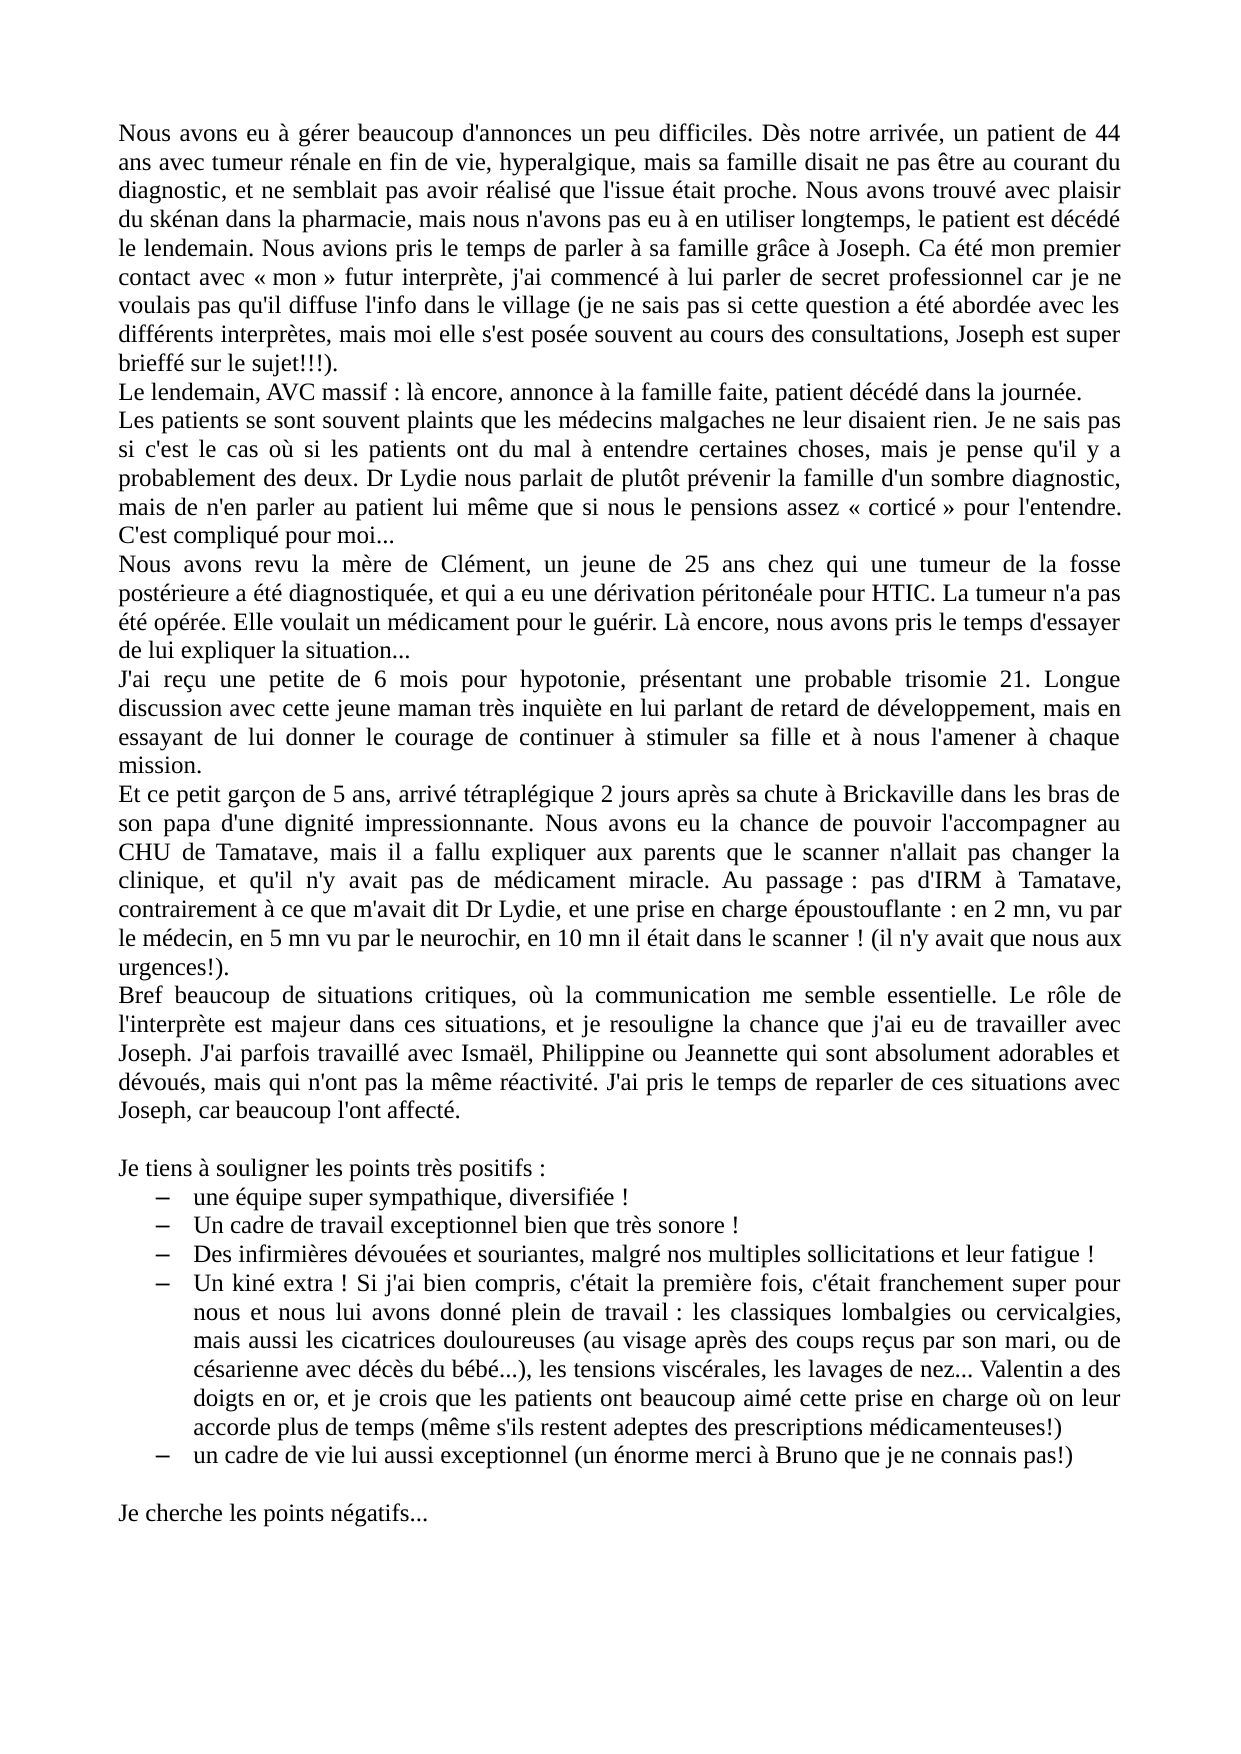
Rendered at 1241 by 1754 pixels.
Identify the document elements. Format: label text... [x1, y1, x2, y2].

list Un cadre de travail exceptionnel bien que très sonore ! [156, 1211, 1122, 1239]
text Les patients se sont souvent plaints que les médecins malgaches ne leur disaient rien. Je ne sais pas si c'est le cas où si les patients ont du mal à entendre certaines choses, mais je pense qu'il y a probablement des deux. Dr Lydie nous parlait de plutôt prévenir la famille d'un sombre diagnostic, mais de n'en parler au patient lui même que si nous le pensions assez « corticé » pour l'entendre. C'est compliqué pour moi... [118, 406, 1122, 549]
list Un kiné extra ! Si j'ai bien compris, c'était la première fois, c'était franchement super pour nous et nous lui avons donné plein de travail : les classiques lombalgies ou cervicalgies, mais aussi les cicatrices douloureuses (au visage après des coups reçus par son mari, ou de césarienne avec décès du bébé...), les tensions viscérales, les lavages de nez... Valentin a des doigts en or, et je crois que les patients ont beaucoup aimé cette prise en charge où on leur accorde plus de temps (même s'ils restent adeptes des prescriptions médicamenteuses!) [156, 1268, 1122, 1441]
list un cadre de vie lui aussi exceptionnel (un énorme merci à Bruno que je ne connais pas!) [156, 1441, 1122, 1469]
text Je cherche les points négatifs... [118, 1498, 1122, 1527]
text Nous avons revu la mère de Clément, un jeune de 25 ans chez qui une tumeur de la fosse postérieure a été diagnostiquée, et qui a eu une dérivation péritonéale pour HTIC. La tumeur n'a pas été opérée. Elle voulait un médicament pour le guérir. Là encore, nous avons pris le temps d'essayer de lui expliquer la situation... [118, 549, 1122, 664]
text Et ce petit garçon de 5 ans, arrivé tétraplégique 2 jours après sa chute à Brickaville dans les bras de son papa d'une dignité impressionnante. Nous avons eu la chance de pouvoir l'accompagner au CHU de Tamatave, mais il a fallu expliquer aux parents que le scanner n'allait pas changer la clinique, et qu'il n'y avait pas de médicament miracle. Au passage : pas d'IRM à Tamatave, contrairement à ce que m'avait dit Dr Lydie, et une prise en charge époustouflante : en 2 mn, vu par le médecin, en 5 mn vu par le neurochir, en 10 mn il était dans le scanner ! (il n'y avait que nous aux urgences!). [118, 779, 1122, 981]
text Bref beaucoup de situations critiques, où la communication me semble essentielle. Le rôle de l'interprète est majeur dans ces situations, et je resouligne la chance que j'ai eu de travailler avec Joseph. J'ai parfois travaillé avec Ismaël, Philippine ou Jeannette qui sont absolument adorables et dévoués, mais qui n'ont pas la même réactivité. J'ai pris le temps de reparler de ces situations avec Joseph, car beaucoup l'ont affecté. [118, 981, 1122, 1124]
text J'ai reçu une petite de 6 mois pour hypotonie, présentant une probable trisomie 21. Longue discussion avec cette jeune maman très inquiète en lui parlant de retard de développement, mais en essayant de lui donner le courage de continuer à stimuler sa fille et à nous l'amener à chaque mission. [118, 664, 1122, 779]
list Des infirmières dévouées et souriantes, malgré nos multiples sollicitations et leur fatigue ! [156, 1239, 1122, 1268]
text Le lendemain, AVC massif : là encore, annonce à la famille faite, patient décédé dans la journée. [118, 377, 1122, 406]
text Nous avons eu à gérer beaucoup d'annonces un peu difficiles. Dès notre arrivée, un patient de 44 ans avec tumeur rénale en fin de vie, hyperalgique, mais sa famille disait ne pas être au courant du diagnostic, et ne semblait pas avoir réalisé que l'issue était proche. Nous avons trouvé avec plaisir du skénan dans la pharmacie, mais nous n'avons pas eu à en utiliser longtemps, le patient est décédé le lendemain. Nous avions pris le temps de parler à sa famille grâce à Joseph. Ca été mon premier contact avec « mon » futur interprète, j'ai commencé à lui parler de secret professionnel car je ne voulais pas qu'il diffuse l'info dans le village (je ne sais pas si cette question a été abordée avec les différents interprètes, mais moi elle s'est posée souvent au cours des consultations, Joseph est super brieffé sur le sujet!!!). [118, 118, 1122, 377]
list une équipe super sympathique, diversifiée ! [156, 1182, 1122, 1211]
text Je tiens à souligner les points très positifs : [118, 1153, 1122, 1182]
